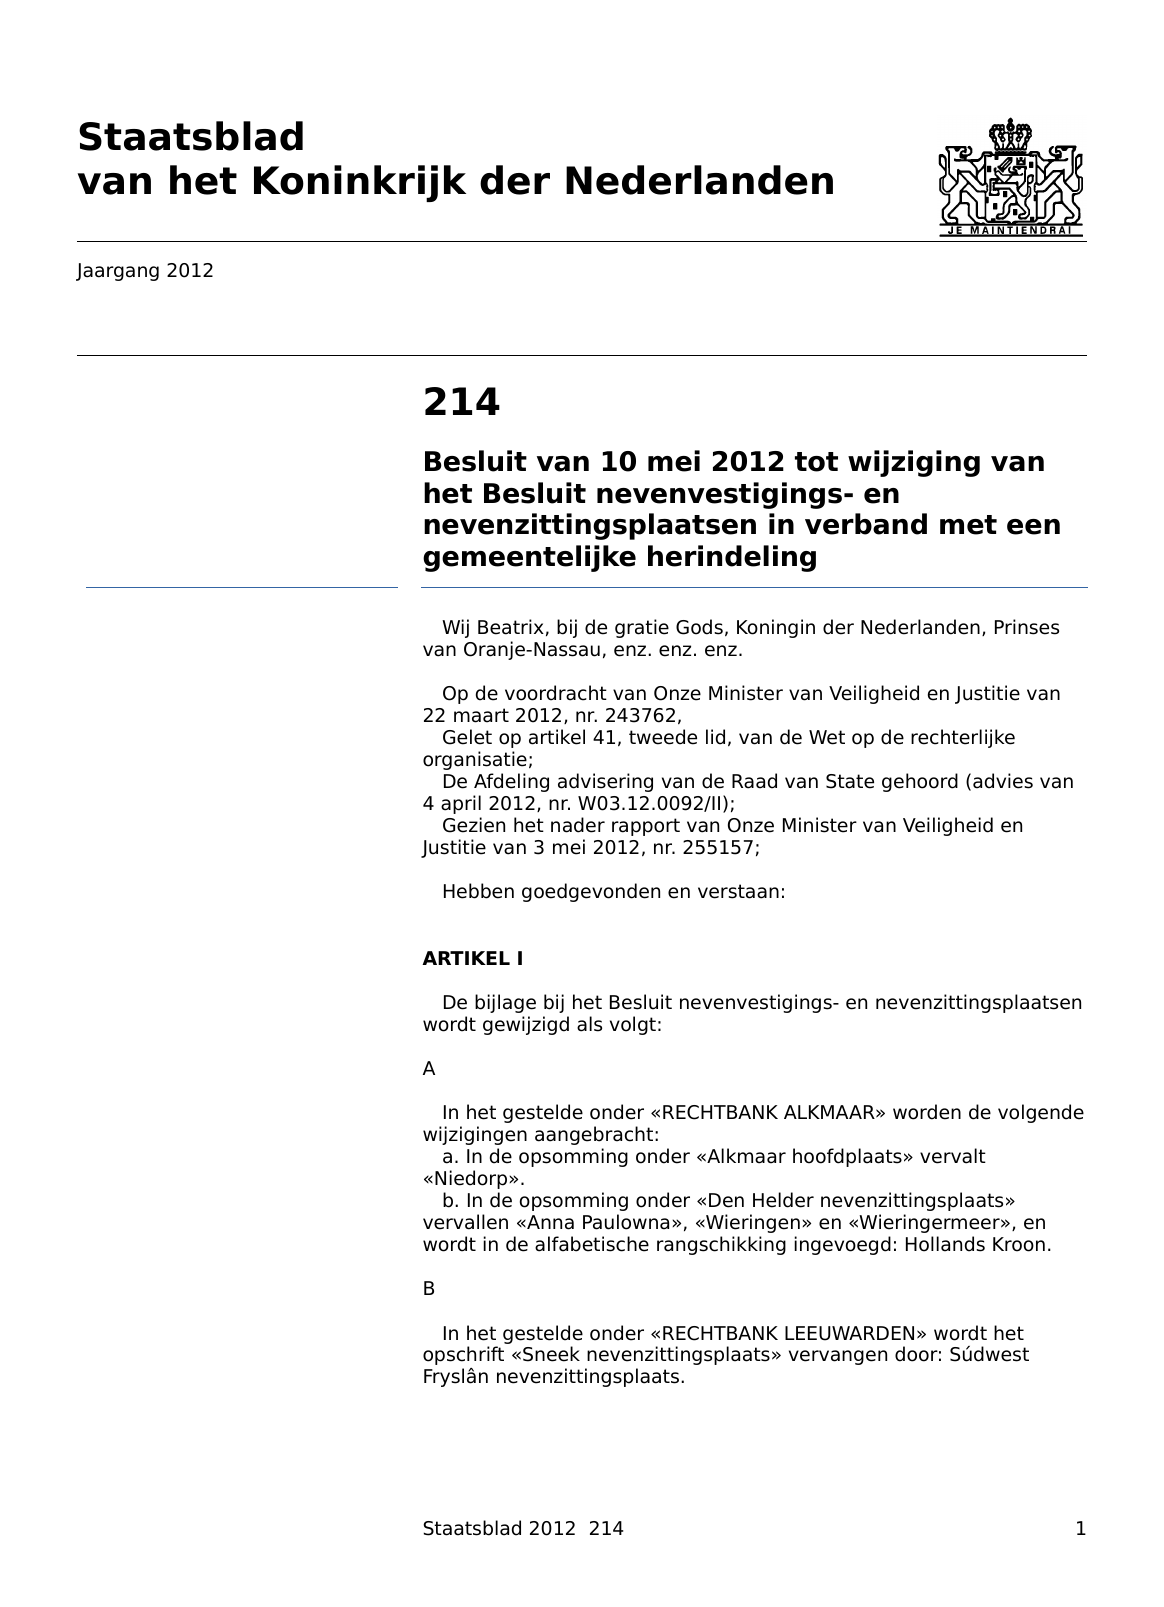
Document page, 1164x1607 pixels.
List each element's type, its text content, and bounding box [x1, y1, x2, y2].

text B [422, 1278, 1087, 1300]
text De Afdeling advisering van de Raad van State gehoord (advies van 4 april 2012, nr. W03.12.0092/II); [422, 771, 1087, 815]
table_header Staatsblad van het Koninkrijk der Nederlanden [77, 100, 886, 241]
text Besluit van 10 mei 2012 tot wijziging van het Besluit nevenvestigings- en nevenzittingsplaatsen in verband met een gemeentelijke herindeling [422, 447, 1087, 573]
text Gezien het nader rapport van Onze Minister van Veiligheid en Justitie van 3 mei 2012, nr. 255157; [422, 815, 1087, 859]
subtitle ARTIKEL I [422, 948, 1087, 970]
text Op de voordracht van Onze Minister van Veiligheid en Justitie van 22 maart 2012, nr. 243762, [422, 683, 1087, 727]
table_cell Jaargang 2012 [77, 242, 1087, 355]
text a. In de opsomming onder «Alkmaar hoofdplaats» vervalt «Niedorp». [422, 1146, 1087, 1190]
picture [936, 115, 1087, 240]
text A [422, 1058, 1087, 1080]
text De bijlage bij het Besluit nevenvestigings- en nevenzittingsplaatsen wordt gewijzigd als volgt: [422, 992, 1087, 1036]
text Gelet op artikel 41, tweede lid, van de Wet op de rechterlijke organisatie; [422, 727, 1087, 771]
text In het gestelde onder «RECHTBANK ALKMAAR» worden de volgende wijzigingen aangebracht: [422, 1102, 1087, 1146]
subtitle 214 [422, 381, 1087, 424]
table_header [886, 100, 1087, 241]
text In het gestelde onder «RECHTBANK LEEUWARDEN» wordt het opschrift «Sneek nevenzittingsplaats» vervangen door: Súdwest Fryslân nevenzittingsplaats. [422, 1322, 1087, 1388]
text Hebben goedgevonden en verstaan: [422, 881, 1087, 903]
text Wij Beatrix, bij de gratie Gods, Koningin der Nederlanden, Prinses van Oranje-Nassau, enz. enz. enz. [422, 617, 1087, 661]
text b. In de opsomming onder «Den Helder nevenzittingsplaats» vervallen «Anna Paulowna», «Wieringen» en «Wieringermeer», en wordt in de alfabetische rangschikking ingevoegd: Hollands Kroon. [422, 1190, 1087, 1256]
